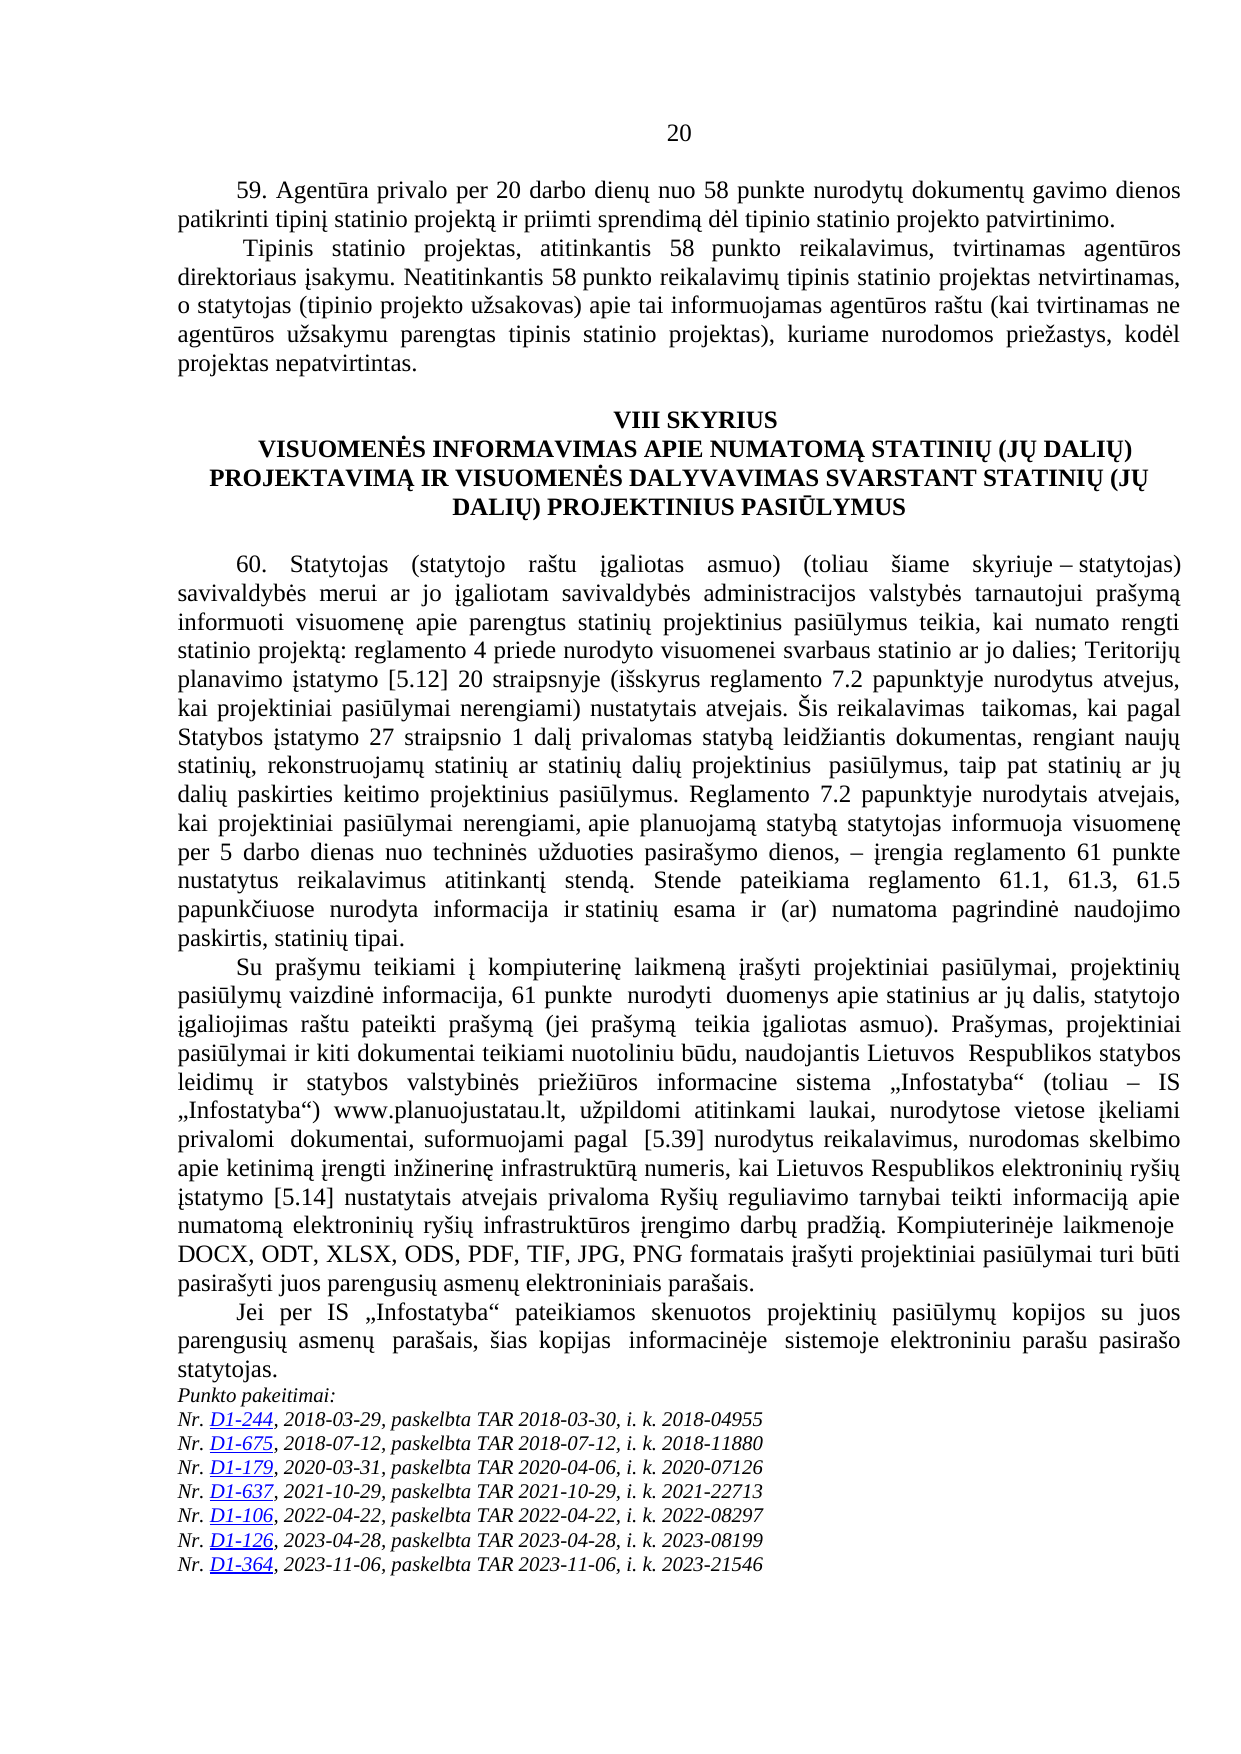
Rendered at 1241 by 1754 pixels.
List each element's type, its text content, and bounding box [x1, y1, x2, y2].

text 60. Statytojas (statytojo raštu įgaliotas asmuo) (toliau šiame skyriuje – statytojas) savivaldybės merui ar jo įgaliotam savivaldybės administracijos valstybės tarnautojui prašymą informuoti visuomenę apie parengtus statinių projektinius pasiūlymus teikia, kai numato rengti statinio projektą: reglamento 4 priede nurodyto visuomenei svarbaus statinio ar jo dalies; Teritorijų planavimo įstatymo [5.12] 20 straipsnyje (išskyrus reglamento 7.2 papunktyje nurodytus atvejus, kai projektiniai pasiūlymai nerengiami) nustatytais atvejais. Šis reikalavimas taikomas, kai pagal Statybos įstatymo 27 straipsnio 1 dalį privalomas statybą leidžiantis dokumentas, rengiant naujų statinių, rekonstruojamų statinių ar statinių dalių projektinius pasiūlymus, taip pat statinių ar jų dalių paskirties keitimo projektinius pasiūlymus. Reglamento 7.2 papunktyje nurodytais atvejais, kai projektiniai pasiūlymai nerengiami, apie planuojamą statybą statytojas informuoja visuomenę per 5 darbo dienas nuo techninės užduoties pasirašymo dienos, – įrengia reglamento 61 punkte nustatytus reikalavimus atitinkantį stendą. Stende pateikiama reglamento 61.1, 61.3, 61.5 papunkčiuose nurodyta informacija ir statinių esama ir (ar) numatoma pagrindinė naudojimo paskirtis, statinių tipai. [177, 549, 1181, 952]
text 59. Agentūra privalo per 20 darbo dienų nuo 58 punkte nurodytų dokumentų gavimo dienos patikrinti tipinį statinio projektą ir priimti sprendimą dėl tipinio statinio projekto patvirtinimo. [177, 176, 1181, 233]
text Nr. D1-364, 2023-11-06, paskelbta TAR 2023-11-06, i. k. 2023-21546 [177, 1552, 1181, 1576]
text Su prašymu teikiami į kompiuterinę laikmeną įrašyti projektiniai pasiūlymai, projektinių pasiūlymų vaizdinė informacija, 61 punkte nurodyti duomenys apie statinius ar jų dalis, statytojo įgaliojimas raštu pateikti prašymą (jei prašymą teikia įgaliotas asmuo). Prašymas, projektiniai pasiūlymai ir kiti dokumentai teikiami nuotoliniu būdu, naudojantis Lietuvos Respublikos statybos leidimų ir statybos valstybinės priežiūros informacine sistema „Infostatyba“ (toliau – IS „Infostatyba“) www.planuojustatau.lt, užpildomi atitinkami laukai, nurodytose vietose įkeliami privalomi dokumentai, suformuojami pagal [5.39] nurodytus reikalavimus, nurodomas skelbimo apie ketinimą įrengti inžinerinę infrastruktūrą numeris, kai Lietuvos Respublikos elektroninių ryšių įstatymo [5.14] nustatytais atvejais privaloma Ryšių reguliavimo tarnybai teikti informaciją apie numatomą elektroninių ryšių infrastruktūros įrengimo darbų pradžią. Kompiuterinėje laikmenoje DOCX, ODT, XLSX, ODS, PDF, TIF, JPG, PNG formatais įrašyti projektiniai pasiūlymai turi būti pasirašyti juos parengusių asmenų elektroniniais parašais. [177, 952, 1181, 1297]
text Nr. D1-637, 2021-10-29, paskelbta TAR 2021-10-29, i. k. 2021-22713 [177, 1479, 1181, 1503]
text Jei per IS „Infostatyba“ pateikiamos skenuotos projektinių pasiūlymų kopijos su juos parengusių asmenų parašais, šias kopijas informacinėje sistemoje elektroniniu parašu pasirašo statytojas. [177, 1297, 1181, 1383]
text Nr. D1-106, 2022-04-22, paskelbta TAR 2022-04-22, i. k. 2022-08297 [177, 1503, 1181, 1527]
text Nr. D1-244, 2018-03-29, paskelbta TAR 2018-03-30, i. k. 2018-04955 [177, 1407, 1181, 1431]
text Nr. D1-675, 2018-07-12, paskelbta TAR 2018-07-12, i. k. 2018-11880 [177, 1431, 1181, 1455]
text Tipinis statinio projektas, atitinkantis 58 punkto reikalavimus, tvirtinamas agentūros direktoriaus įsakymu. Neatitinkantis 58 punkto reikalavimų tipinis statinio projektas netvirtinamas, o statytojas (tipinio projekto užsakovas) apie tai informuojamas agentūros raštu (kai tvirtinamas ne agentūros užsakymu parengtas tipinis statinio projektas), kuriame nurodomos priežastys, kodėl projektas nepatvirtintas. [177, 233, 1181, 377]
text Nr. D1-179, 2020-03-31, paskelbta TAR 2020-04-06, i. k. 2020-07126 [177, 1455, 1181, 1479]
text Punkto pakeitimai: [177, 1383, 1181, 1407]
text VISUOMENĖS INFORMAVIMAS APIE NUMATOMĄ STATINIŲ (JŲ DALIŲ) PROJEKTAVIMĄ IR VISUOMENĖS DALYVAVIMAS SVARSTANT STATINIŲ (JŲ DALIŲ) PROJEKTINIUS PASIŪLYMUS [177, 434, 1181, 521]
text VIII SKYRIUS [177, 406, 1181, 434]
text Nr. D1-126, 2023-04-28, paskelbta TAR 2023-04-28, i. k. 2023-08199 [177, 1527, 1181, 1552]
